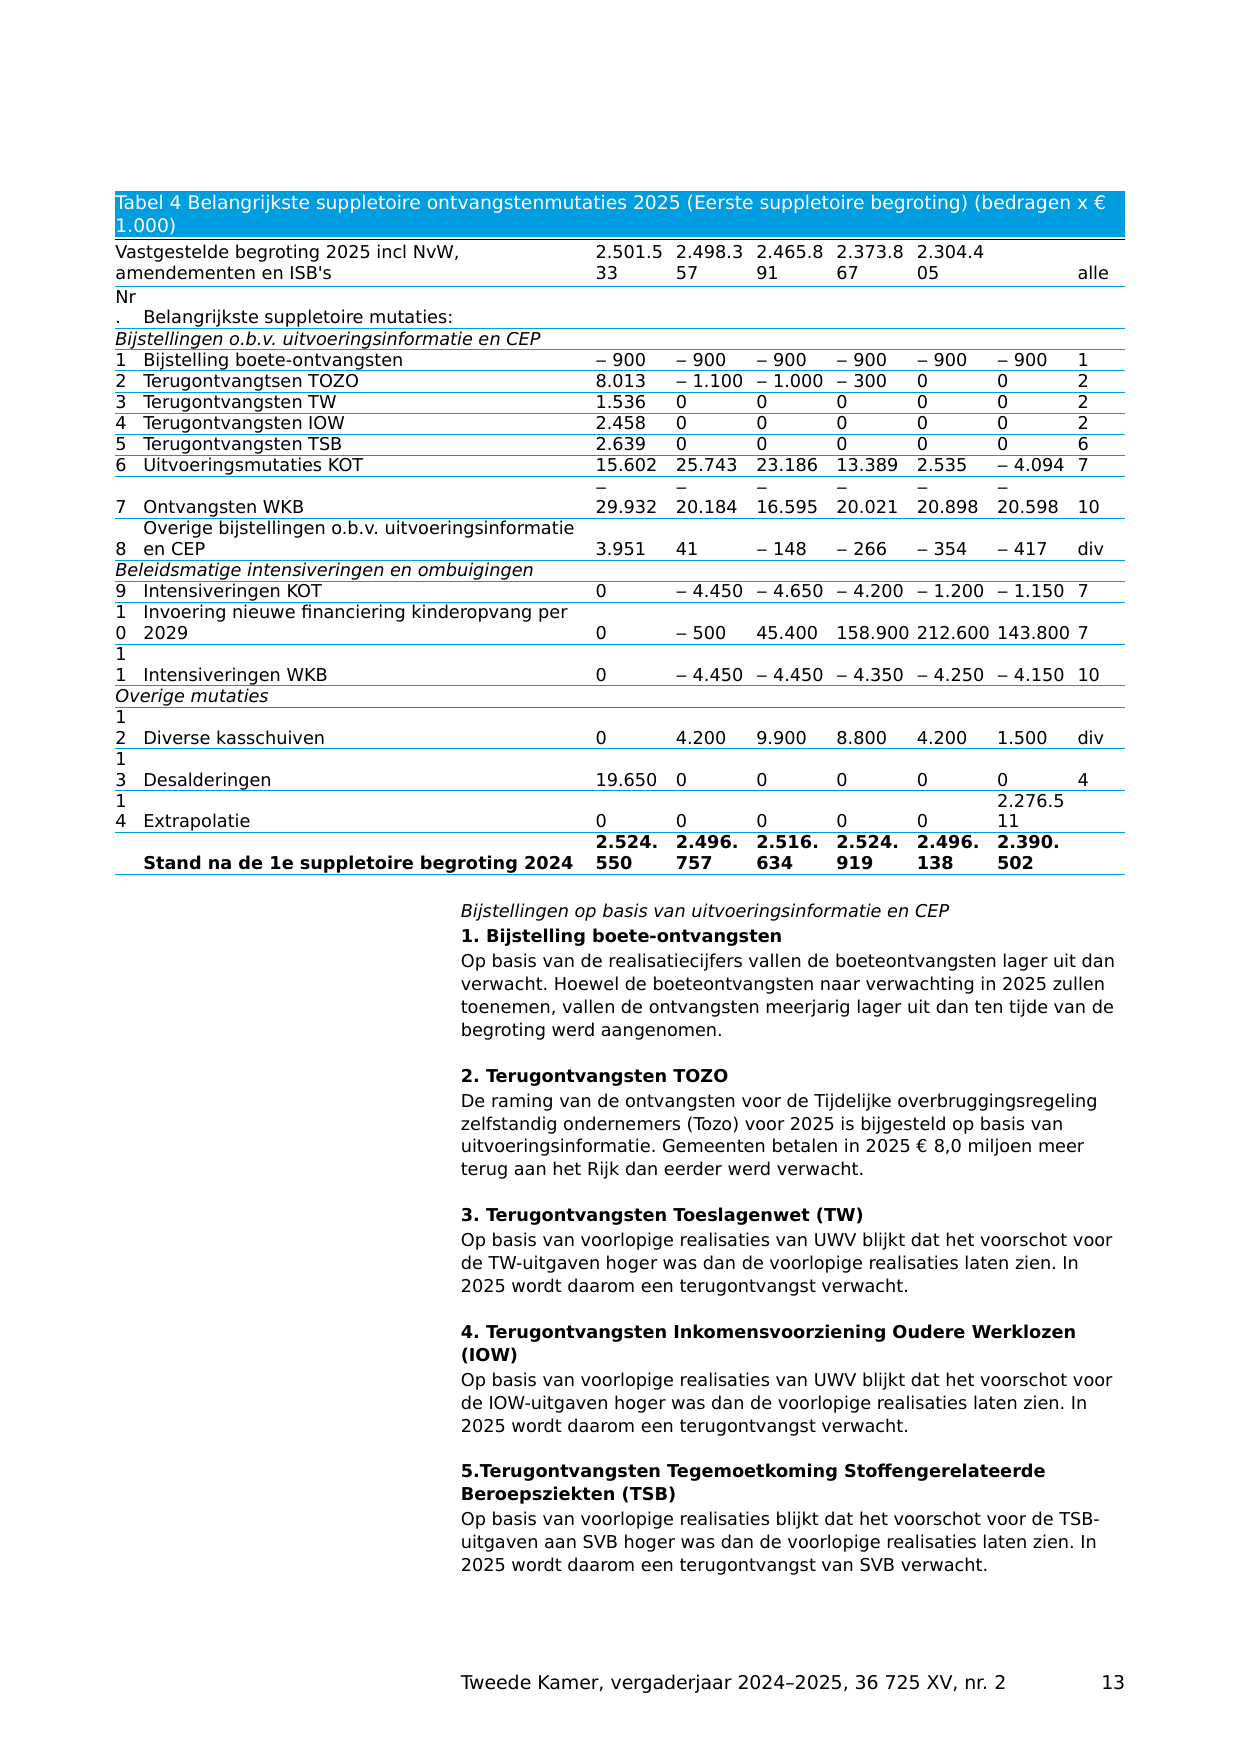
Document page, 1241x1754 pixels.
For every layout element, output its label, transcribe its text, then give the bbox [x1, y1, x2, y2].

table_cell Bijstelling boete-ontvangsten [140, 350, 592, 370]
table_cell [115, 833, 140, 874]
table_cell 2 [1074, 393, 1125, 413]
table_cell 2.458 [593, 414, 673, 434]
table_cell 10 [1074, 645, 1125, 685]
table_cell Intensiveringen KOT [140, 582, 592, 602]
table_cell ‒ 20.598 [994, 477, 1074, 518]
table_cell 45.400 [753, 603, 833, 644]
table_cell 4 [1074, 749, 1125, 790]
table_cell 14 [115, 791, 140, 832]
table_cell 19.650 [593, 749, 673, 790]
table_cell ‒ 29.932 [593, 477, 673, 518]
table_cell [753, 561, 833, 581]
table_cell 0 [753, 414, 833, 434]
table_cell div [1074, 708, 1125, 748]
table_cell 0 [753, 749, 833, 790]
table_cell ‒ 1.200 [914, 582, 994, 602]
text Op basis van voorlopige realisaties van UWV blijkt dat het voorschot voor de TW-uitgaven hoger was dan de voorlopige realisaties laten zien. In 2025 wordt daarom een terugontvangst verwacht. [461, 1228, 1125, 1297]
table_cell 0 [914, 791, 994, 832]
table_cell [994, 686, 1074, 707]
table_cell alle [1074, 240, 1125, 286]
table_cell 13 [115, 749, 140, 790]
table_cell Diverse kasschuiven [140, 708, 592, 748]
text De raming van de ontvangsten voor de Tijdelijke overbruggingsregeling zelfstandig ondernemers (Tozo) voor 2025 is bijgesteld op basis van uitvoeringsinformatie. Gemeenten betalen in 2025 € 8,0 miljoen meer terug aan het Rijk dan eerder werd verwacht. [461, 1089, 1125, 1180]
table_cell ‒ 1.000 [753, 371, 833, 391]
table_cell 6 [1074, 435, 1125, 455]
table_cell ‒ 4.450 [673, 645, 753, 685]
table_cell 15.602 [593, 456, 673, 476]
table_cell 6 [115, 456, 140, 476]
table_cell 0 [833, 414, 914, 434]
table_cell 7 [1074, 603, 1125, 644]
table_cell 2.276.511 [994, 791, 1074, 832]
table_cell div [1074, 519, 1125, 559]
table_cell [673, 329, 753, 349]
table_cell [914, 686, 994, 707]
table_cell 0 [994, 393, 1074, 413]
table_cell [914, 561, 994, 581]
table_cell 10 [115, 603, 140, 644]
table_cell 10 [1074, 477, 1125, 518]
table_cell [593, 686, 673, 707]
text 1. Bijstelling boete-ontvangsten [461, 924, 1125, 947]
table_cell ‒ 4.200 [833, 582, 914, 602]
table_cell 0 [753, 435, 833, 455]
table_cell Vastgestelde begroting 2025 incl NvW, amendementen en ISB's [115, 240, 592, 286]
text 5.Terugontvangsten Tegemoetkoming Stoffengerelateerde Beroepsziekten (TSB) [461, 1459, 1125, 1505]
table_cell 12 [115, 708, 140, 748]
table_cell 2 [1074, 414, 1125, 434]
table_cell ‒ 148 [753, 519, 833, 559]
text 3. Terugontvangsten Toeslagenwet (TW) [461, 1203, 1125, 1226]
table_cell 0 [833, 749, 914, 790]
table_cell [994, 240, 1074, 286]
table_cell 1 [115, 350, 140, 370]
table_cell 0 [914, 393, 994, 413]
table_cell 2.524.550 [593, 833, 673, 874]
table_cell [753, 329, 833, 349]
table_cell 2.304.405 [914, 240, 994, 286]
table_cell Ontvangsten WKB [140, 477, 592, 518]
text 4. Terugontvangsten Inkomensvoorziening Oudere Werklozen (IOW) [461, 1320, 1125, 1366]
table_cell 2.639 [593, 435, 673, 455]
table_cell ‒ 354 [914, 519, 994, 559]
table_cell ‒ 266 [833, 519, 914, 559]
table_cell [994, 561, 1074, 581]
table_cell ‒ 4.450 [673, 582, 753, 602]
table_cell ‒ 4.450 [753, 645, 833, 685]
table_cell 4.200 [914, 708, 994, 748]
table_cell 0 [593, 708, 673, 748]
text 2. Terugontvangsten TOZO [461, 1064, 1125, 1087]
table_cell 0 [673, 791, 753, 832]
table_cell 2.496.138 [914, 833, 994, 874]
table_cell ‒ 900 [914, 350, 994, 370]
table_cell [914, 287, 994, 328]
table_cell ‒ 20.898 [914, 477, 994, 518]
text Op basis van voorlopige realisaties van UWV blijkt dat het voorschot voor de IOW-uitgaven hoger was dan de voorlopige realisaties laten zien. In 2025 wordt daarom een terugontvangst verwacht. [461, 1368, 1125, 1437]
table_cell 0 [914, 371, 994, 391]
table_cell [673, 561, 753, 581]
table_cell Stand na de 1e suppletoire begroting 2024 [140, 833, 592, 874]
table_cell ‒ 900 [833, 350, 914, 370]
table_cell 212.600 [914, 603, 994, 644]
table_cell Desalderingen [140, 749, 592, 790]
table_cell 8 [115, 519, 140, 559]
table_cell ‒ 300 [833, 371, 914, 391]
table_cell 2.498.357 [673, 240, 753, 286]
table_cell 8.800 [833, 708, 914, 748]
table_cell Terugontvangsten IOW [140, 414, 592, 434]
table_cell 11 [115, 645, 140, 685]
table_cell Invoering nieuwe financiering kinderopvang per 2029 [140, 603, 592, 644]
table_cell 0 [914, 435, 994, 455]
table_cell 4 [115, 414, 140, 434]
table_cell 13.389 [833, 456, 914, 476]
table_cell Overige bijstellingen o.b.v. uitvoeringsinformatie en CEP [140, 519, 592, 559]
table_cell 0 [753, 393, 833, 413]
table_cell 2.501.533 [593, 240, 673, 286]
table_cell Nr. [115, 287, 140, 328]
table_cell 5 [115, 435, 140, 455]
table_cell 2.535 [914, 456, 994, 476]
table_cell ‒ 900 [994, 350, 1074, 370]
table_cell 0 [994, 435, 1074, 455]
table_cell Bijstellingen o.b.v. uitvoeringsinformatie en CEP [115, 329, 592, 349]
table_cell ‒ 4.094 [994, 456, 1074, 476]
table_cell Terugontvangtsen TOZO [140, 371, 592, 391]
table_cell 1.500 [994, 708, 1074, 748]
table_cell 0 [593, 582, 673, 602]
table_cell 0 [994, 371, 1074, 391]
table_cell 2.516.634 [753, 833, 833, 874]
table_cell [994, 329, 1074, 349]
text Op basis van de realisatiecijfers vallen de boeteontvangsten lager uit dan verwacht. Hoewel de boeteontvangsten naar verwachting in 2025 zullen toenemen, vallen de ontvangsten meerjarig lager uit dan ten tijde van de begroting werd aangenomen. [461, 949, 1125, 1041]
table_cell ‒ 4.350 [833, 645, 914, 685]
table_cell 3.951 [593, 519, 673, 559]
table_cell Intensiveringen WKB [140, 645, 592, 685]
table_cell [1074, 561, 1125, 581]
table_cell ‒ 4.650 [753, 582, 833, 602]
table_cell [833, 686, 914, 707]
table_cell 0 [673, 393, 753, 413]
table_cell 0 [593, 791, 673, 832]
table_cell Uitvoeringsmutaties KOT [140, 456, 592, 476]
table_cell 25.743 [673, 456, 753, 476]
table_cell [833, 561, 914, 581]
table_cell ‒ 900 [673, 350, 753, 370]
table_cell ‒ 16.595 [753, 477, 833, 518]
table_cell 0 [994, 414, 1074, 434]
table_cell 0 [673, 414, 753, 434]
table_cell ‒ 4.250 [914, 645, 994, 685]
table_cell [1074, 833, 1125, 874]
table_cell 2 [115, 371, 140, 391]
table_cell Terugontvangsten TSB [140, 435, 592, 455]
table_cell 2.465.891 [753, 240, 833, 286]
table_cell 0 [753, 791, 833, 832]
table_cell [914, 329, 994, 349]
table_cell ‒ 20.021 [833, 477, 914, 518]
table_cell 2.496.757 [673, 833, 753, 874]
table_cell 0 [914, 749, 994, 790]
table_cell [593, 329, 673, 349]
table_cell [753, 287, 833, 328]
table_cell 8.013 [593, 371, 673, 391]
table_cell 143.800 [994, 603, 1074, 644]
table_cell Beleidsmatige intensiveringen en ombuigingen [115, 561, 592, 581]
table_cell 158.900 [833, 603, 914, 644]
table_cell 9.900 [753, 708, 833, 748]
table_cell 2.390.502 [994, 833, 1074, 874]
table_cell Belangrijkste suppletoire mutaties: [140, 287, 592, 328]
table_cell [1074, 329, 1125, 349]
table_cell [673, 287, 753, 328]
text Op basis van voorlopige realisaties blijkt dat het voorschot voor de TSB-uitgaven aan SVB hoger was dan de voorlopige realisaties laten zien. In 2025 wordt daarom een terugontvangst van SVB verwacht. [461, 1507, 1125, 1576]
table_cell 0 [914, 414, 994, 434]
table_cell 0 [593, 603, 673, 644]
table_cell [753, 686, 833, 707]
table_cell 1.536 [593, 393, 673, 413]
table_cell Terugontvangsten TW [140, 393, 592, 413]
table_cell 0 [833, 791, 914, 832]
table_cell 1 [1074, 350, 1125, 370]
table_cell ‒ 500 [673, 603, 753, 644]
table_cell 7 [1074, 582, 1125, 602]
table_cell ‒ 4.150 [994, 645, 1074, 685]
table_cell ‒ 417 [994, 519, 1074, 559]
table_cell [994, 287, 1074, 328]
table_cell [833, 287, 914, 328]
table_cell [1074, 287, 1125, 328]
table_cell 3 [115, 393, 140, 413]
table_cell 0 [833, 393, 914, 413]
table_cell 0 [673, 435, 753, 455]
table_cell [593, 287, 673, 328]
table_cell ‒ 1.150 [994, 582, 1074, 602]
table_cell [673, 686, 753, 707]
table_cell [1074, 686, 1125, 707]
table_cell 2 [1074, 371, 1125, 391]
table_cell 7 [115, 477, 140, 518]
table_cell Overige mutaties [115, 686, 592, 707]
table_cell 0 [994, 749, 1074, 790]
table_cell 7 [1074, 456, 1125, 476]
text Bijstellingen op basis van uitvoeringsinformatie en CEP [461, 899, 1125, 922]
table_cell Extrapolatie [140, 791, 592, 832]
table_cell [833, 329, 914, 349]
table_cell 23.186 [753, 456, 833, 476]
table_cell [593, 561, 673, 581]
table_cell 41 [673, 519, 753, 559]
table_cell 4.200 [673, 708, 753, 748]
table_cell 0 [833, 435, 914, 455]
table_cell 9 [115, 582, 140, 602]
table_cell 0 [673, 749, 753, 790]
table_cell [1074, 791, 1125, 832]
table_cell ‒ 20.184 [673, 477, 753, 518]
table_cell ‒ 900 [753, 350, 833, 370]
table_cell 2.524.919 [833, 833, 914, 874]
table_cell ‒ 1.100 [673, 371, 753, 391]
table_cell ‒ 900 [593, 350, 673, 370]
table_cell 0 [593, 645, 673, 685]
table_cell 2.373.867 [833, 240, 914, 286]
